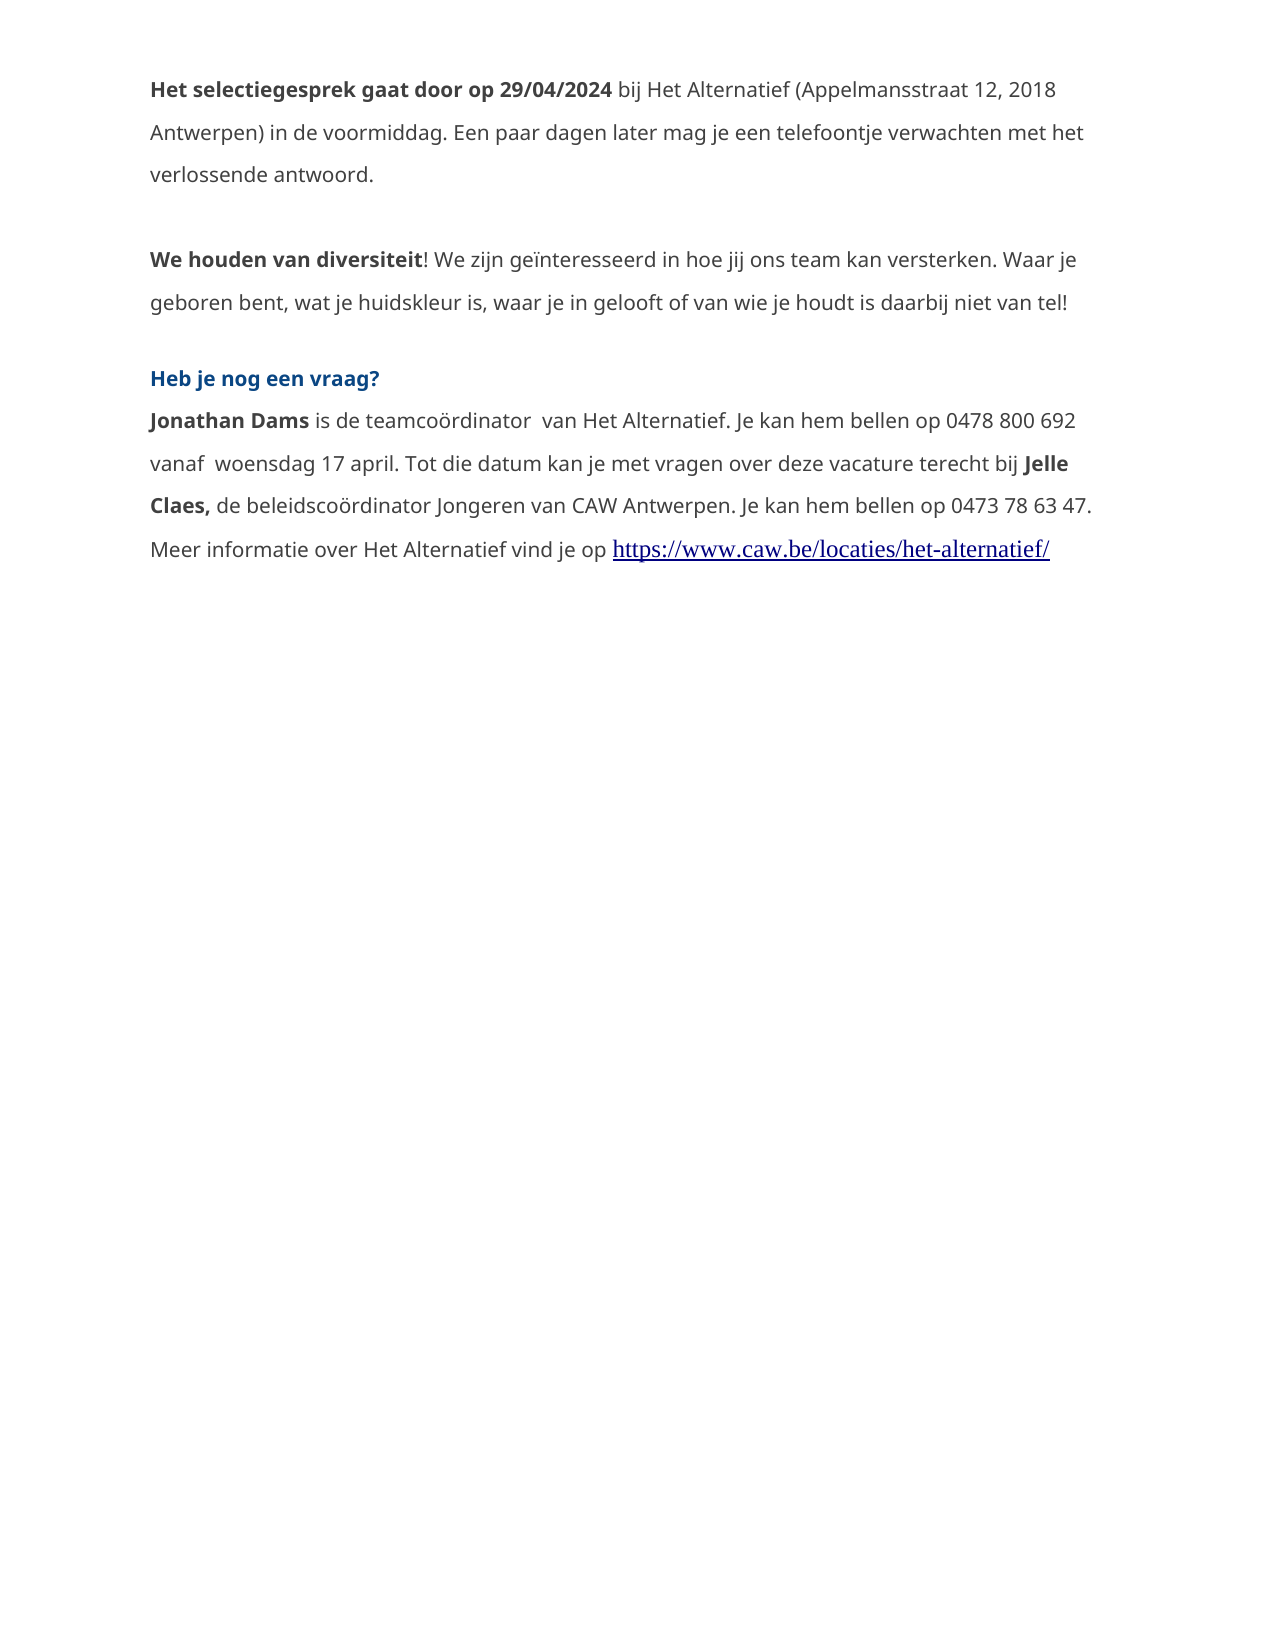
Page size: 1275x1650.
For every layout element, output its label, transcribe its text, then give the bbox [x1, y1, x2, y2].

text Het selectiegesprek gaat door op 29/04/2024 bij Het Alternatief (Appelmansstraat 12, 2018 Antwerpen) in de voormiddag. Een paar dagen later mag je een telefoontje verwachten met het verlossende antwoord. [150, 75, 1125, 189]
text Jonathan Dams is de teamcoördinator van Het Alternatief. Je kan hem bellen op 0478 800 692 vanaf woensdag 17 april. Tot die datum kan je met vragen over deze vacature terecht bij Jelle Claes, de beleidscoördinator Jongeren van CAW Antwerpen. Je kan hem bellen op 0473 78 63 47. [150, 406, 1125, 520]
text We houden van diversiteit! We zijn geïnteresseerd in hoe jij ons team kan versterken. Waar je geboren bent, wat je huidskleur is, waar je in gelooft of van wie je houdt is daarbij niet van tel! [150, 245, 1125, 316]
text Meer informatie over Het Alternatief vind je op https://www.caw.be/locaties/het-alternatief/ [150, 534, 1125, 563]
text Heb je nog een vraag? [150, 364, 1125, 392]
